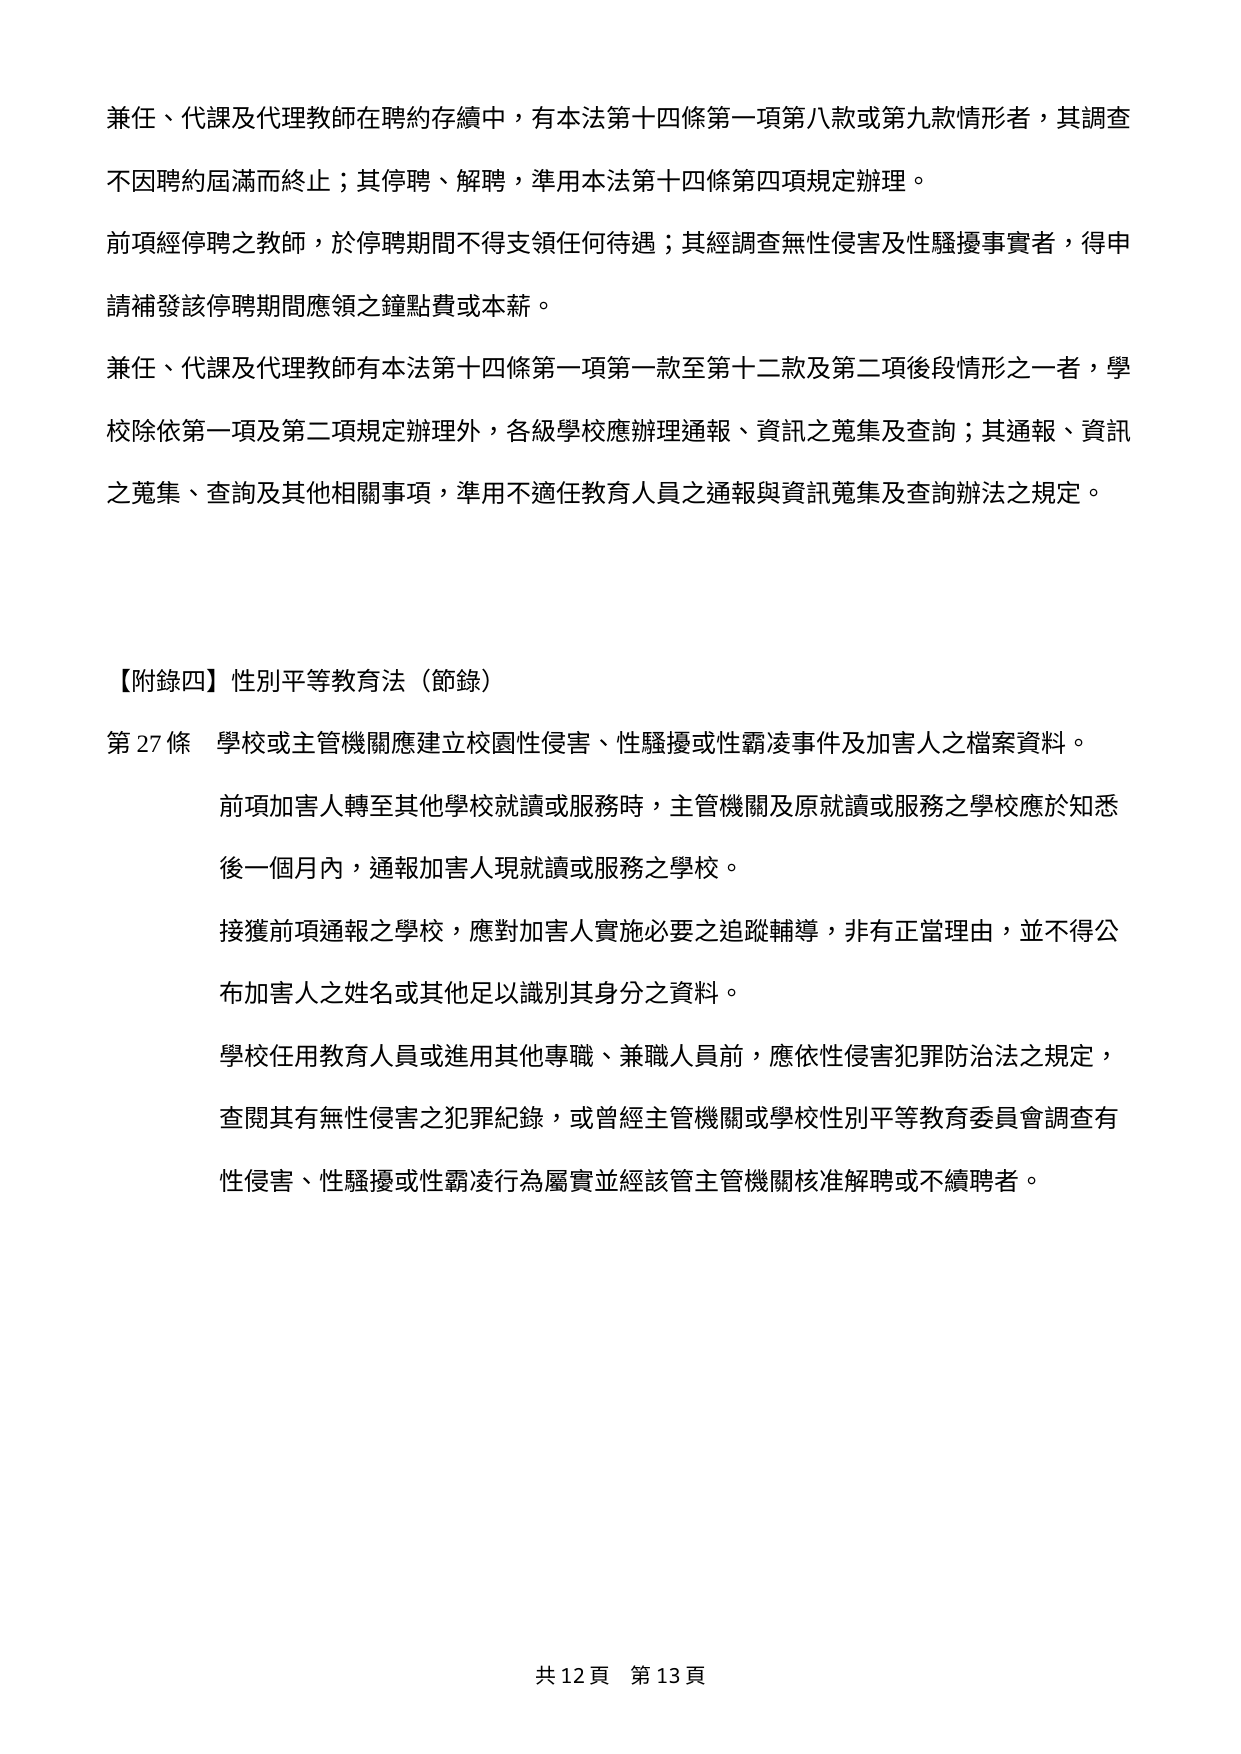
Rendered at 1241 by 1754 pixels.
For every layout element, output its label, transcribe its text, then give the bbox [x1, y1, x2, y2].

text 兼任、代課及代理教師有本法第十四條第一項第一款至第十二款及第二項後段情形之一者，學校除依第一項及第二項規定辦理外，各級學校應辦理通報、資訊之蒐集及查詢；其通報、資訊之蒐集、查詢及其他相關事項，準用不適任教育人員之通報與資訊蒐集及查詢辦法之規定。 [106, 325, 1134, 512]
text 前項加害人轉至其他學校就讀或服務時，主管機關及原就讀或服務之學校應於知悉後一個月內，通報加害人現就讀或服務之學校。 [219, 762, 1134, 887]
text 【附錄四】性別平等教育法（節錄） [106, 637, 1134, 700]
text 接獲前項通報之學校，應對加害人實施必要之追蹤輔導，非有正當理由，並不得公布加害人之姓名或其他足以識別其身分之資料。 [219, 887, 1134, 1012]
text 兼任、代課及代理教師在聘約存續中，有本法第十四條第一項第八款或第九款情形者，其調查不因聘約屆滿而終止；其停聘、解聘，準用本法第十四條第四項規定辦理。 [106, 75, 1134, 200]
text 學校任用教育人員或進用其他專職、兼職人員前，應依性侵害犯罪防治法之規定，查閱其有無性侵害之犯罪紀錄，或曾經主管機關或學校性別平等教育委員會調查有性侵害、性騷擾或性霸凌行為屬實並經該管主管機關核准解聘或不續聘者。 [219, 1012, 1134, 1200]
text 前項經停聘之教師，於停聘期間不得支領任何待遇；其經調查無性侵害及性騷擾事實者，得申請補發該停聘期間應領之鐘點費或本薪。 [106, 200, 1134, 325]
text 第27條 學校或主管機關應建立校園性侵害、性騷擾或性霸凌事件及加害人之檔案資料。 [106, 700, 1134, 762]
